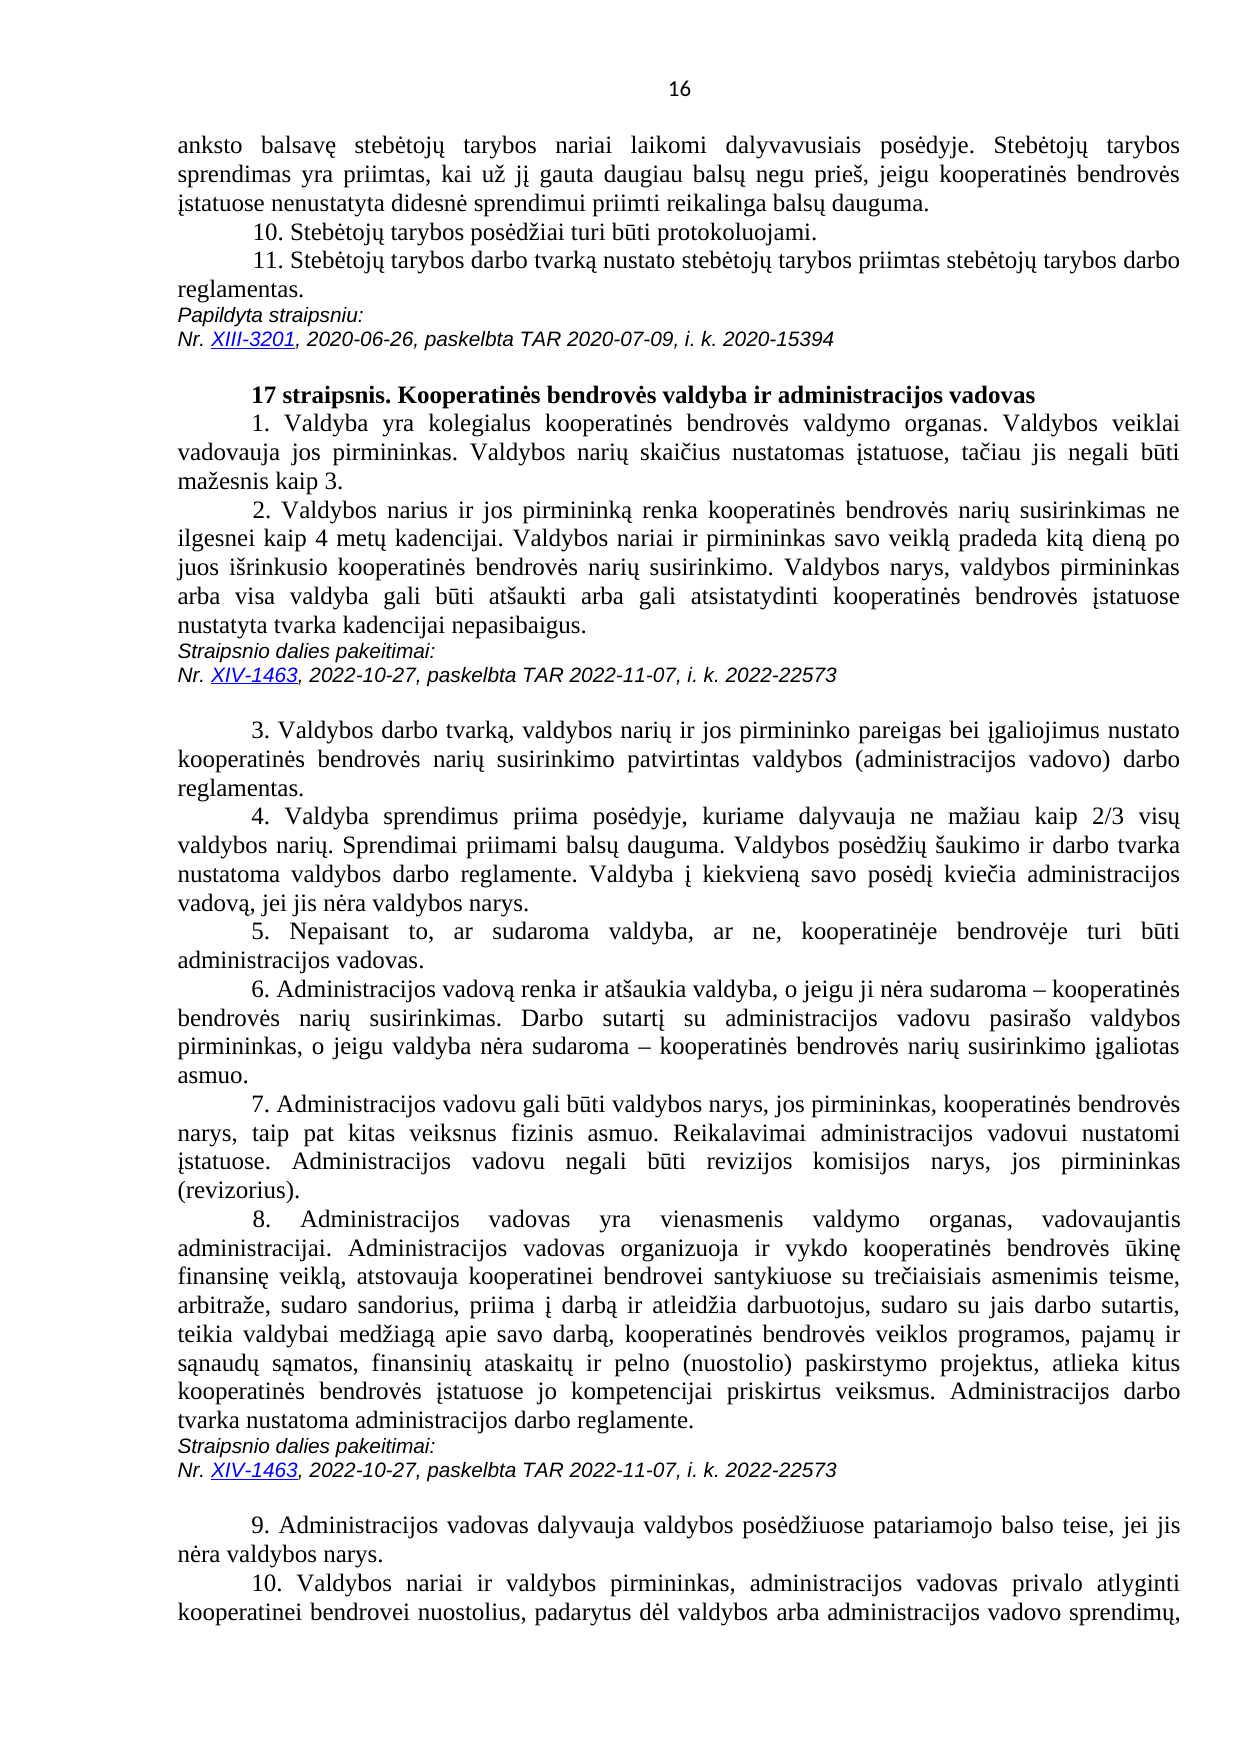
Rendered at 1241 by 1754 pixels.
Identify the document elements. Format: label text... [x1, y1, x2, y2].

text Nr. XIV-1463, 2022-10-27, paskelbta TAR 2022-11-07, i. k. 2022-22573 [177, 1458, 1181, 1482]
text 7. Administracijos vadovu gali būti valdybos narys, jos pirmininkas, kooperatinės bendrovės narys, taip pat kitas veiksnus fizinis asmuo. Reikalavimai administracijos vadovui nustatomi įstatuose. Administracijos vadovu negali būti revizijos komisijos narys, jos pirmininkas (revizorius). [177, 1089, 1181, 1204]
text Straipsnio dalies pakeitimai: [177, 638, 1181, 662]
text 11. Stebėtojų tarybos darbo tvarką nustato stebėtojų tarybos priimtas stebėtojų tarybos darbo reglamentas. [177, 246, 1181, 303]
text 8. Administracijos vadovas yra vienasmenis valdymo organas, vadovaujantis administracijai. Administracijos vadovas organizuoja ir vykdo kooperatinės bendrovės ūkinę finansinę veiklą, atstovauja kooperatinei bendrovei santykiuose su trečiaisiais asmenimis teisme, arbitraže, sudaro sandorius, priima į darbą ir atleidžia darbuotojus, sudaro su jais darbo sutartis, teikia valdybai medžiagą apie savo darbą, kooperatinės bendrovės veiklos programos, pajamų ir sąnaudų sąmatos, finansinių ataskaitų ir pelno (nuostolio) paskirstymo projektus, atlieka kitus kooperatinės bendrovės įstatuose jo kompetencijai priskirtus veiksmus. Administracijos darbo tvarka nustatoma administracijos darbo reglamente. [177, 1204, 1181, 1434]
text 17 straipsnis. Kooperatinės bendrovės valdyba ir administracijos vadovas [177, 380, 1181, 408]
text 5. Nepaisant to, ar sudaroma valdyba, ar ne, kooperatinėje bendrovėje turi būti administracijos vadovas. [177, 916, 1181, 974]
text 3. Valdybos darbo tvarką, valdybos narių ir jos pirmininko pareigas bei įgaliojimus nustato kooperatinės bendrovės narių susirinkimo patvirtintas valdybos (administracijos vadovo) darbo reglamentas. [177, 715, 1181, 801]
text 10. Stebėtojų tarybos posėdžiai turi būti protokoluojami. [177, 217, 1181, 246]
text 6. Administracijos vadovą renka ir atšaukia valdyba, o jeigu ji nėra sudaroma – kooperatinės bendrovės narių susirinkimas. Darbo sutartį su administracijos vadovu pasirašo valdybos pirmininkas, o jeigu valdyba nėra sudaroma – kooperatinės bendrovės narių susirinkimo įgaliotas asmuo. [177, 974, 1181, 1089]
text 10. Valdybos nariai ir valdybos pirmininkas, administracijos vadovas privalo atlyginti kooperatinei bendrovei nuostolius, padarytus dėl valdybos arba administracijos vadovo sprendimų, [177, 1568, 1181, 1626]
text 1. Valdyba yra kolegialus kooperatinės bendrovės valdymo organas. Valdybos veiklai vadovauja jos pirmininkas. Valdybos narių skaičius nustatomas įstatuose, tačiau jis negali būti mažesnis kaip 3. [177, 408, 1181, 495]
text Nr. XIV-1463, 2022-10-27, paskelbta TAR 2022-11-07, i. k. 2022-22573 [177, 662, 1181, 686]
text 9. Administracijos vadovas dalyvauja valdybos posėdžiuose patariamojo balso teise, jei jis nėra valdybos narys. [177, 1511, 1181, 1568]
text Nr. XIII-3201, 2020-06-26, paskelbta TAR 2020-07-09, i. k. 2020-15394 [177, 327, 1181, 351]
text Papildyta straipsniu: [177, 303, 1181, 327]
text 4. Valdyba sprendimus priima posėdyje, kuriame dalyvauja ne mažiau kaip 2/3 visų valdybos narių. Sprendimai priimami balsų dauguma. Valdybos posėdžių šaukimo ir darbo tvarka nustatoma valdybos darbo reglamente. Valdyba į kiekvieną savo posėdį kviečia administracijos vadovą, jei jis nėra valdybos narys. [177, 801, 1181, 916]
text 2. Valdybos narius ir jos pirmininką renka kooperatinės bendrovės narių susirinkimas ne ilgesnei kaip 4 metų kadencijai. Valdybos nariai ir pirmininkas savo veiklą pradeda kitą dieną po juos išrinkusio kooperatinės bendrovės narių susirinkimo. Valdybos narys, valdybos pirmininkas arba visa valdyba gali būti atšaukti arba gali atsistatydinti kooperatinės bendrovės įstatuose nustatyta tvarka kadencijai nepasibaigus. [177, 495, 1181, 638]
text Straipsnio dalies pakeitimai: [177, 1434, 1181, 1458]
text anksto balsavę stebėtojų tarybos nariai laikomi dalyvavusiais posėdyje. Stebėtojų tarybos sprendimas yra priimtas, kai už jį gauta daugiau balsų negu prieš, jeigu kooperatinės bendrovės įstatuose nenustatyta didesnė sprendimui priimti reikalinga balsų dauguma. [177, 131, 1181, 217]
